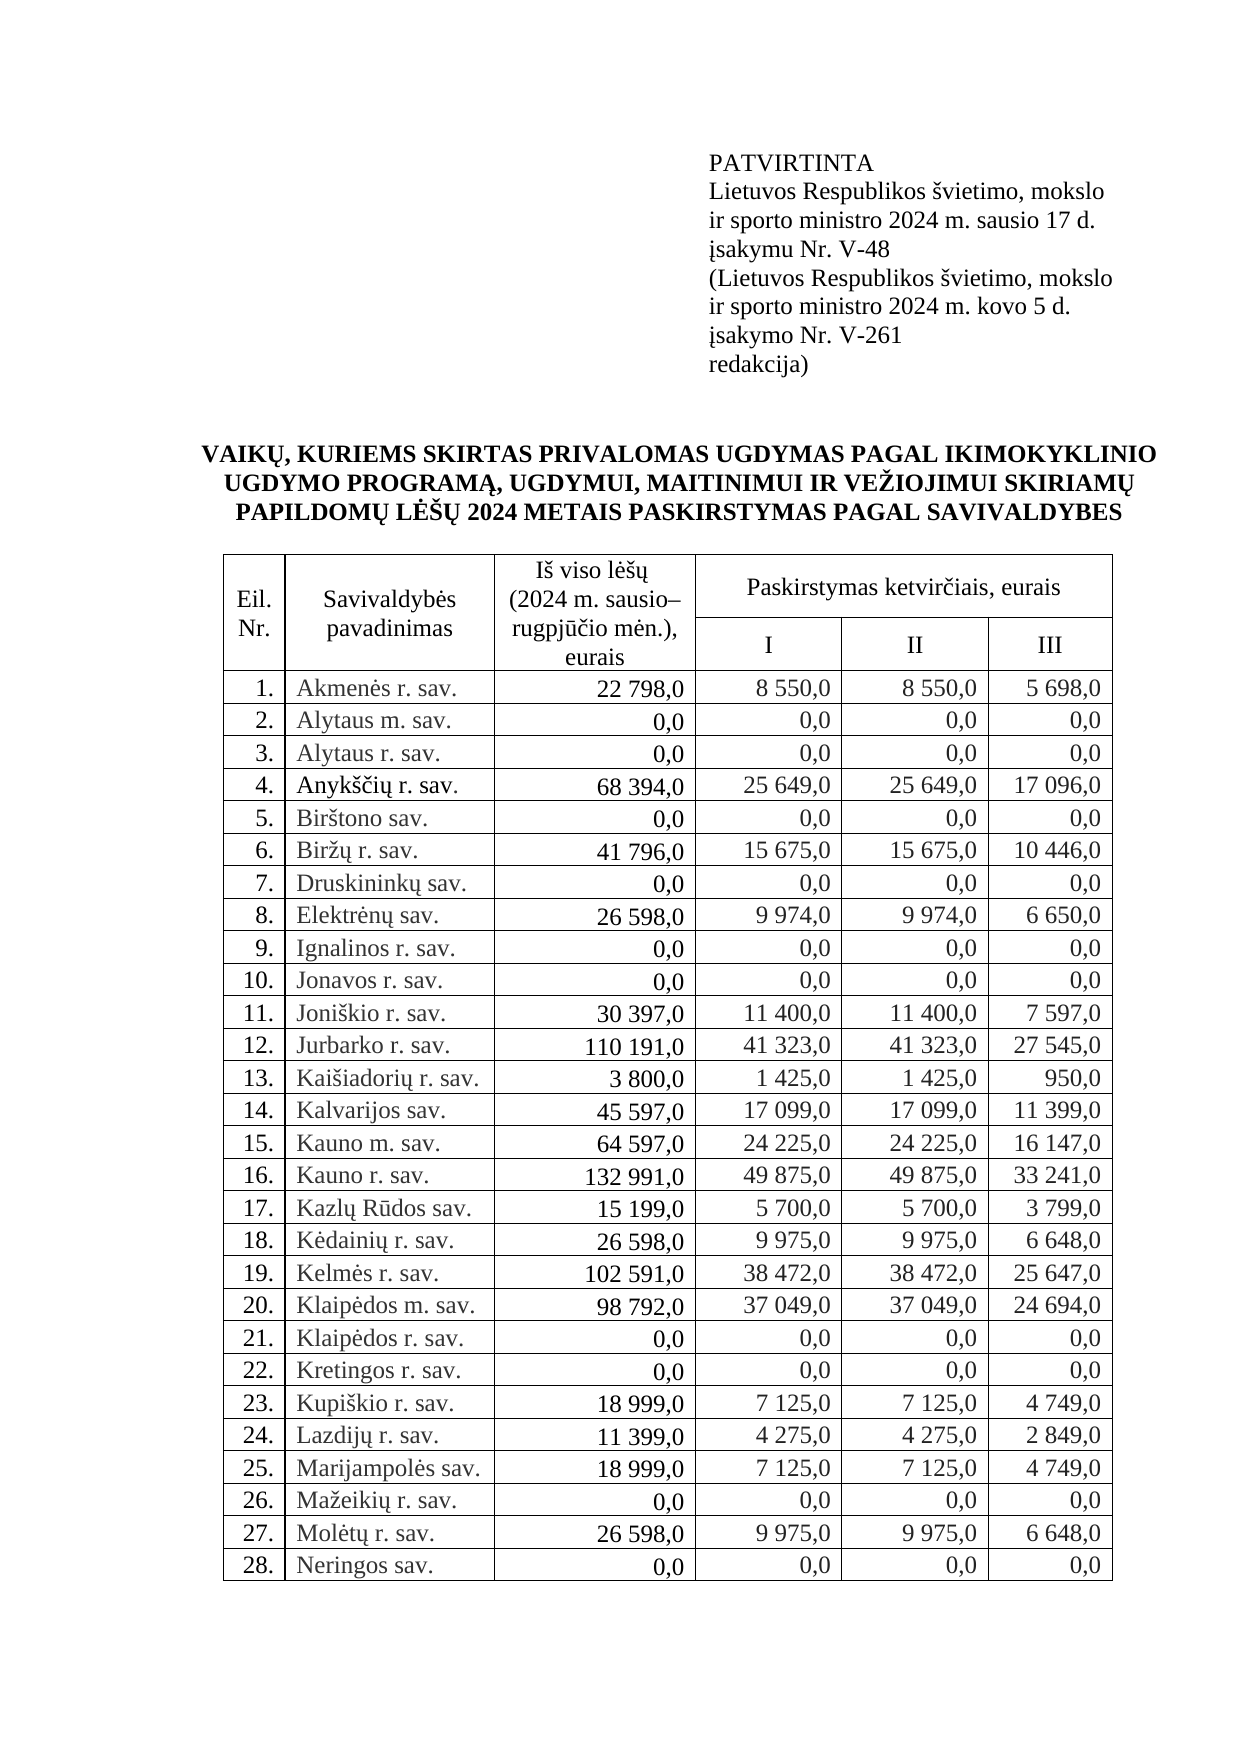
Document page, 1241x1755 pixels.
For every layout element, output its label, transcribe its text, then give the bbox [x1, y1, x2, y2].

table_cell 21. [224, 1321, 284, 1353]
table_cell 28. [224, 1549, 284, 1580]
table_cell 9 975,0 [842, 1516, 988, 1548]
table_cell Kazlų Rūdos sav. [286, 1191, 494, 1223]
table_cell [1113, 800, 1135, 833]
table_cell 2 849,0 [989, 1419, 1112, 1450]
table_cell 38 472,0 [842, 1256, 988, 1288]
table_cell 0,0 [842, 736, 988, 768]
table_cell [1113, 1320, 1135, 1353]
table_cell 0,0 [989, 931, 1112, 963]
table_header Paskirstymas ketvirčiais, eurais [696, 555, 1112, 617]
table_cell Mažeikių r. sav. [286, 1484, 494, 1515]
table_header [1113, 554, 1135, 587]
table_cell [1113, 1483, 1135, 1515]
table_cell 0,0 [696, 1484, 841, 1515]
text įsakymo Nr. V-261 [177, 320, 1181, 349]
table_cell 25 647,0 [989, 1256, 1112, 1288]
table_cell 0,0 [989, 964, 1112, 995]
table_cell 27. [224, 1516, 284, 1548]
table_cell 11 400,0 [696, 996, 841, 1028]
table_cell 6 650,0 [989, 899, 1112, 930]
table_cell 16 147,0 [989, 1126, 1112, 1158]
text įsakymu Nr. V-48 [177, 234, 1181, 263]
table_cell 0,0 [696, 1354, 841, 1385]
table_cell Ignalinos r. sav. [286, 931, 494, 963]
table_cell Kupiškio r. sav. [286, 1386, 494, 1418]
table_cell 0,0 [495, 866, 695, 898]
table_cell 9 975,0 [696, 1516, 841, 1548]
table_cell 0,0 [696, 866, 841, 898]
table_cell 3 800,0 [495, 1061, 695, 1093]
table_cell 38 472,0 [696, 1256, 841, 1288]
table_cell 24 694,0 [989, 1289, 1112, 1320]
table_cell [1113, 703, 1135, 735]
table_cell 3 799,0 [989, 1191, 1112, 1223]
table_cell 0,0 [495, 1354, 695, 1385]
table_cell 22. [224, 1354, 284, 1385]
table_cell Kalvarijos sav. [286, 1094, 494, 1125]
table_cell 0,0 [495, 801, 695, 833]
table_cell 41 796,0 [495, 834, 695, 865]
text (Lietuvos Respublikos švietimo, mokslo [177, 263, 1181, 291]
table_cell Joniškio r. sav. [286, 996, 494, 1028]
text VAIKŲ, KURIEMS SKIRTAS PRIVALOMAS UGDYMAS PAGAL IKIMOKYKLINIO UGDYMO PROGRAMĄ, UGDYMUI, MAITINIMUI IR VEŽIOJIMUI SKIRIAMŲ PAPILDOMŲ LĖŠŲ 2024 METAIS PASKIRSTYMAS PAGAL SAVIVALDYBES [177, 439, 1181, 526]
table_cell [1113, 1385, 1135, 1418]
table_cell 0,0 [696, 704, 841, 735]
table_cell Druskininkų sav. [286, 866, 494, 898]
table_cell 26. [224, 1484, 284, 1515]
table_cell [1113, 1353, 1135, 1385]
text PATVIRTINTA [177, 148, 1181, 176]
table_cell 0,0 [696, 1549, 841, 1580]
table_cell [1113, 898, 1135, 930]
table_cell 9 974,0 [696, 899, 841, 930]
table_cell Kėdainių r. sav. [286, 1224, 494, 1255]
table_cell Klaipėdos r. sav. [286, 1321, 494, 1353]
table_cell 0,0 [842, 1354, 988, 1385]
table_cell 33 241,0 [989, 1159, 1112, 1190]
table_cell [1113, 1450, 1135, 1483]
table_cell [1113, 1125, 1135, 1158]
table_header Eil. Nr. [224, 555, 284, 670]
table_cell Kaišiadorių r. sav. [286, 1061, 494, 1093]
table_cell 4 275,0 [842, 1419, 988, 1450]
table_cell 24. [224, 1419, 284, 1450]
table_cell [1113, 617, 1135, 670]
table_cell 18 999,0 [495, 1451, 695, 1483]
table_cell 1 425,0 [696, 1061, 841, 1093]
table_cell 9 975,0 [696, 1224, 841, 1255]
table_cell II [842, 618, 988, 670]
table_cell Jurbarko r. sav. [286, 1029, 494, 1060]
table_cell 37 049,0 [842, 1289, 988, 1320]
table_cell 0,0 [495, 1321, 695, 1353]
table_cell 15. [224, 1126, 284, 1158]
table_cell Alytaus m. sav. [286, 704, 494, 735]
table_cell 18. [224, 1224, 284, 1255]
table_cell [1113, 1028, 1135, 1060]
table_cell 0,0 [495, 931, 695, 963]
table_cell 15 199,0 [495, 1191, 695, 1223]
table_cell 25 649,0 [842, 769, 988, 800]
table_cell [1113, 587, 1135, 617]
table_cell 22 798,0 [495, 671, 695, 703]
table_cell Akmenės r. sav. [286, 671, 494, 703]
table_cell Jonavos r. sav. [286, 964, 494, 995]
table_cell 7 125,0 [842, 1451, 988, 1483]
table_cell 30 397,0 [495, 996, 695, 1028]
table_cell 45 597,0 [495, 1094, 695, 1125]
table_cell 1. [224, 671, 284, 703]
text Lietuvos Respublikos švietimo, mokslo [177, 176, 1181, 205]
table_cell [1113, 1093, 1135, 1125]
table_cell 11 399,0 [495, 1419, 695, 1450]
table_cell [1113, 1515, 1135, 1548]
table_cell 4 275,0 [696, 1419, 841, 1450]
table_cell 3. [224, 736, 284, 768]
table_cell [1113, 1288, 1135, 1320]
table_cell 16. [224, 1159, 284, 1190]
table_cell [1113, 1158, 1135, 1190]
table_cell 7 125,0 [696, 1451, 841, 1483]
table_cell [1113, 1548, 1135, 1580]
table_cell [1113, 768, 1135, 800]
table_cell 17. [224, 1191, 284, 1223]
table_cell 0,0 [842, 801, 988, 833]
table_cell 6 648,0 [989, 1224, 1112, 1255]
table_cell Birštono sav. [286, 801, 494, 833]
table_cell 11 399,0 [989, 1094, 1112, 1125]
table_header Savivaldybės pavadinimas [286, 555, 494, 670]
table_cell 11 400,0 [842, 996, 988, 1028]
table_cell Klaipėdos m. sav. [286, 1289, 494, 1320]
table_cell 0,0 [989, 801, 1112, 833]
table_cell 4 749,0 [989, 1451, 1112, 1483]
table_cell 19. [224, 1256, 284, 1288]
table_cell [1113, 1223, 1135, 1255]
table_cell 7 125,0 [842, 1386, 988, 1418]
table_cell 23. [224, 1386, 284, 1418]
table_cell 102 591,0 [495, 1256, 695, 1288]
table_cell III [989, 618, 1112, 670]
table_cell Alytaus r. sav. [286, 736, 494, 768]
table_cell 37 049,0 [696, 1289, 841, 1320]
table_cell 14. [224, 1094, 284, 1125]
table_cell 0,0 [696, 964, 841, 995]
table_cell 4. [224, 769, 284, 800]
table_cell 17 099,0 [842, 1094, 988, 1125]
table_cell 0,0 [842, 931, 988, 963]
table_cell Elektrėnų sav. [286, 899, 494, 930]
table_cell 7 125,0 [696, 1386, 841, 1418]
text redakcija) [177, 349, 1181, 378]
table_cell Anykščių r. sav. [286, 769, 494, 800]
table_cell 24 225,0 [842, 1126, 988, 1158]
table_cell 5 700,0 [842, 1191, 988, 1223]
table_cell 0,0 [495, 704, 695, 735]
table_cell [1113, 1418, 1135, 1450]
table_cell 0,0 [495, 1549, 695, 1580]
table_cell 0,0 [842, 866, 988, 898]
table_cell [1113, 1190, 1135, 1223]
table_cell 5. [224, 801, 284, 833]
table_cell 0,0 [495, 1484, 695, 1515]
table_cell Kelmės r. sav. [286, 1256, 494, 1288]
table_cell 41 323,0 [696, 1029, 841, 1060]
table_cell 950,0 [989, 1061, 1112, 1093]
table_cell 68 394,0 [495, 769, 695, 800]
table_cell 8. [224, 899, 284, 930]
table_cell 98 792,0 [495, 1289, 695, 1320]
table_cell 49 875,0 [842, 1159, 988, 1190]
table_cell 1 425,0 [842, 1061, 988, 1093]
table_cell 41 323,0 [842, 1029, 988, 1060]
table_cell 24 225,0 [696, 1126, 841, 1158]
table_cell Kretingos r. sav. [286, 1354, 494, 1385]
table_cell [1113, 1060, 1135, 1093]
table_cell Molėtų r. sav. [286, 1516, 494, 1548]
text ir sporto ministro 2024 m. sausio 17 d. [177, 205, 1181, 234]
table_cell 0,0 [495, 736, 695, 768]
table_cell Lazdijų r. sav. [286, 1419, 494, 1450]
table_cell 17 096,0 [989, 769, 1112, 800]
text ir sporto ministro 2024 m. kovo 5 d. [177, 291, 1181, 320]
table_cell 49 875,0 [696, 1159, 841, 1190]
table_cell 6 648,0 [989, 1516, 1112, 1548]
table_cell 0,0 [696, 931, 841, 963]
table_cell 15 675,0 [842, 834, 988, 865]
table_cell 25. [224, 1451, 284, 1483]
table_cell 11. [224, 996, 284, 1028]
table_cell 26 598,0 [495, 899, 695, 930]
table_cell 0,0 [989, 1354, 1112, 1385]
table_cell [1113, 865, 1135, 898]
table_cell 9 975,0 [842, 1224, 988, 1255]
table_cell 20. [224, 1289, 284, 1320]
table_cell [1113, 1255, 1135, 1288]
table_cell 27 545,0 [989, 1029, 1112, 1060]
table_cell 9. [224, 931, 284, 963]
table_cell 0,0 [989, 1484, 1112, 1515]
table_cell 0,0 [842, 704, 988, 735]
table_cell 25 649,0 [696, 769, 841, 800]
table_cell 6. [224, 834, 284, 865]
table_cell 0,0 [842, 1321, 988, 1353]
table_cell 26 598,0 [495, 1516, 695, 1548]
table_cell 12. [224, 1029, 284, 1060]
table_cell 132 991,0 [495, 1159, 695, 1190]
table_cell Kauno r. sav. [286, 1159, 494, 1190]
table_cell 18 999,0 [495, 1386, 695, 1418]
table_cell Biržų r. sav. [286, 834, 494, 865]
table_cell 0,0 [842, 1484, 988, 1515]
table_cell Marijampolės sav. [286, 1451, 494, 1483]
table_cell 10. [224, 964, 284, 995]
table_cell 7 597,0 [989, 996, 1112, 1028]
table_cell Neringos sav. [286, 1549, 494, 1580]
table_header Iš viso lėšų (2024 m. sausio–rugpjūčio mėn.), eurais [495, 555, 695, 670]
table_cell 0,0 [842, 964, 988, 995]
table_cell 0,0 [989, 866, 1112, 898]
table_cell 0,0 [495, 964, 695, 995]
table_cell 15 675,0 [696, 834, 841, 865]
table_cell 26 598,0 [495, 1224, 695, 1255]
table_cell 9 974,0 [842, 899, 988, 930]
table_cell 17 099,0 [696, 1094, 841, 1125]
table_cell I [696, 618, 841, 670]
table_cell 13. [224, 1061, 284, 1093]
table_cell Kauno m. sav. [286, 1126, 494, 1158]
table_cell 64 597,0 [495, 1126, 695, 1158]
table_cell 0,0 [989, 704, 1112, 735]
table_cell [1113, 670, 1135, 703]
table_cell 0,0 [989, 736, 1112, 768]
table_cell [1113, 735, 1135, 768]
table_cell [1113, 995, 1135, 1028]
table_cell [1113, 833, 1135, 865]
table_cell 7. [224, 866, 284, 898]
table_cell 10 446,0 [989, 834, 1112, 865]
table_cell 8 550,0 [696, 671, 841, 703]
table_cell 5 698,0 [989, 671, 1112, 703]
table_cell 0,0 [696, 736, 841, 768]
table_cell 8 550,0 [842, 671, 988, 703]
table_cell [1113, 963, 1135, 995]
table_cell 0,0 [989, 1549, 1112, 1580]
table_cell 2. [224, 704, 284, 735]
table_cell 0,0 [989, 1321, 1112, 1353]
table_cell [1113, 930, 1135, 963]
table_cell 4 749,0 [989, 1386, 1112, 1418]
table_cell 0,0 [696, 1321, 841, 1353]
table_cell 110 191,0 [495, 1029, 695, 1060]
table_cell 5 700,0 [696, 1191, 841, 1223]
table_cell 0,0 [696, 801, 841, 833]
table_cell 0,0 [842, 1549, 988, 1580]
